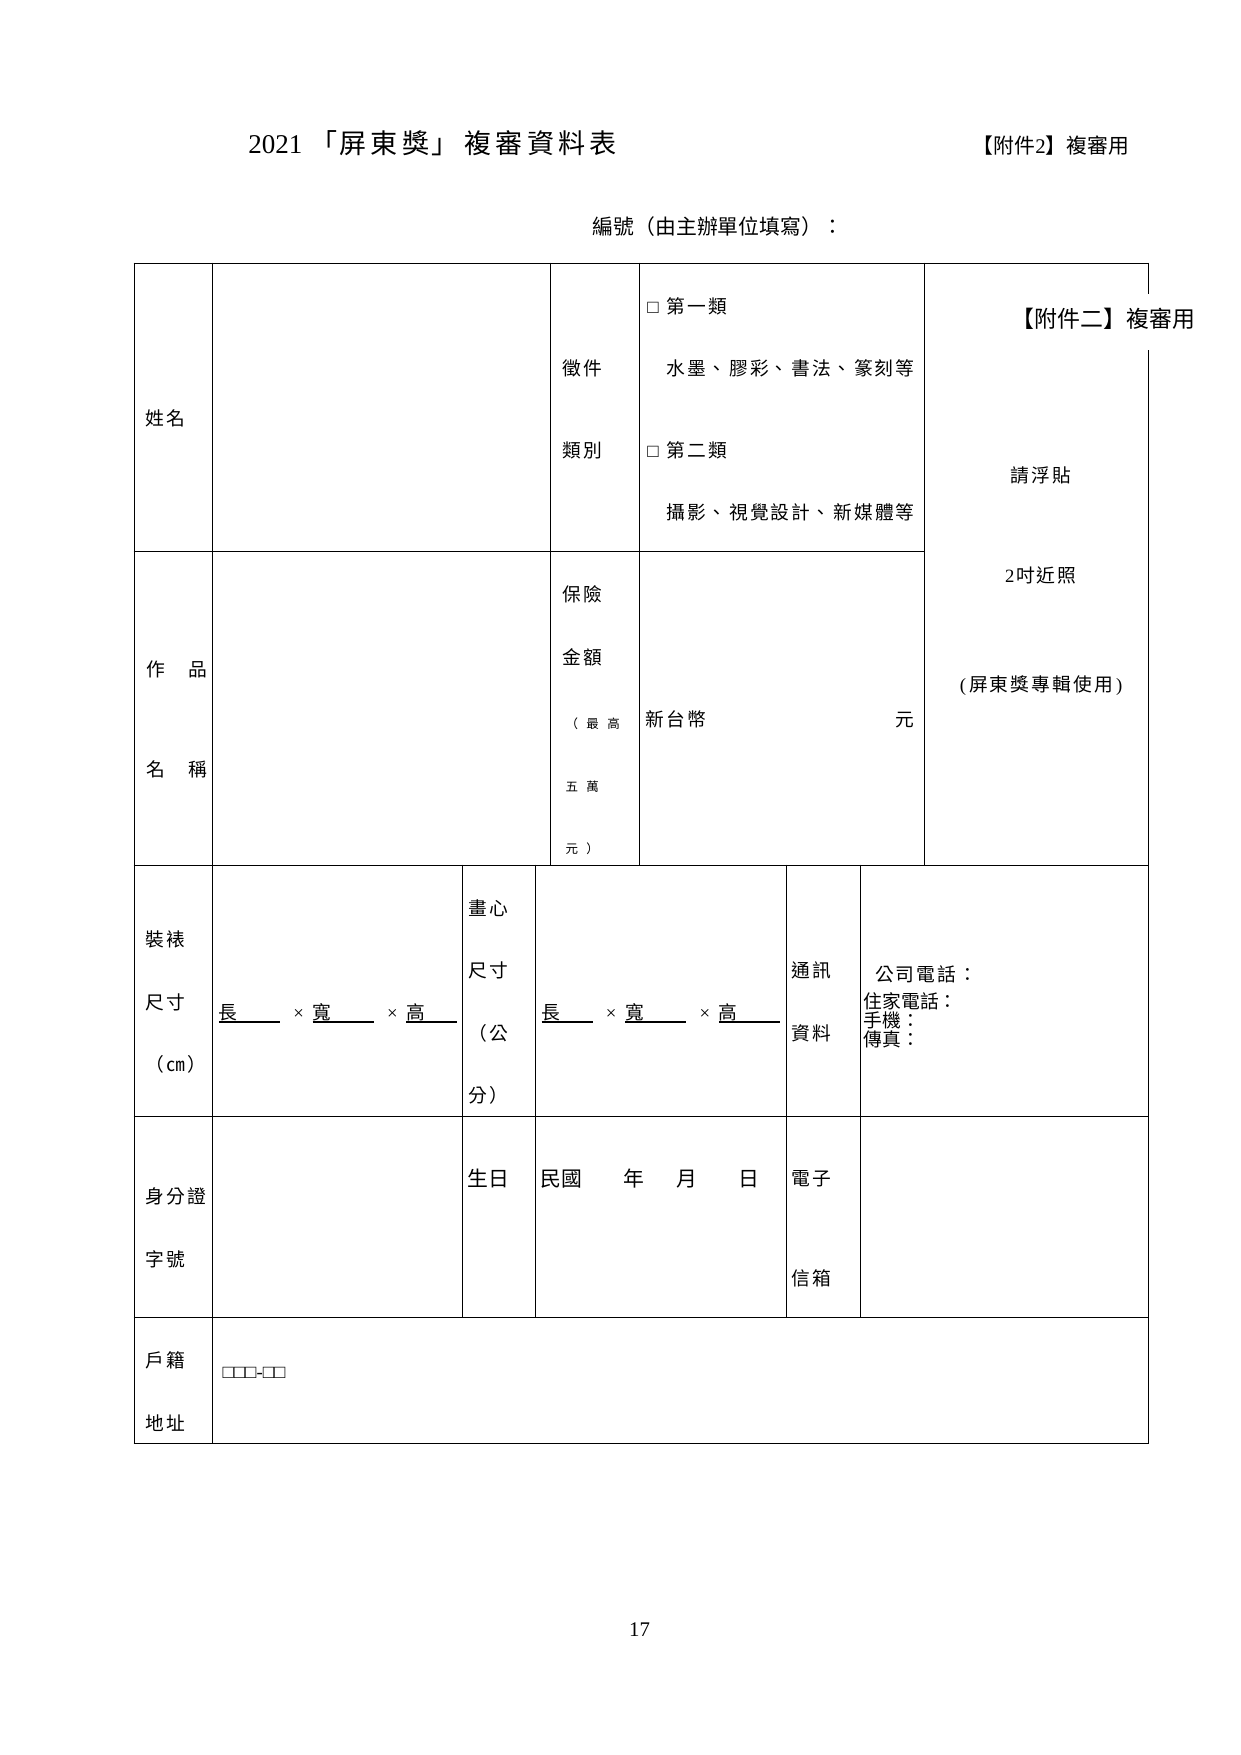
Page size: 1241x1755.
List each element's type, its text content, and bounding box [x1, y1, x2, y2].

text 2021「屏東獎」複審資料表 【附件2】複審用 [134, 100, 1144, 162]
table_cell [213, 1117, 462, 1317]
table_header 姓名 [135, 264, 212, 551]
table_cell 戶籍 地址 [135, 1318, 212, 1443]
table_cell 畫心 尺寸 （公分） [463, 866, 535, 1116]
table_header 徵件 類別 [551, 264, 639, 551]
table_header 請浮貼 2吋近照 (屏東獎專輯使用) [925, 264, 1148, 864]
table_cell 作 品 名 稱 [135, 552, 212, 864]
table_cell 裝裱 尺寸 （㎝） [135, 866, 212, 1116]
table_cell [213, 552, 550, 864]
table_cell 長 × 寬 × 高 [213, 866, 462, 1116]
table_cell [861, 1117, 1148, 1317]
text 編號（由主辦單位填寫）： [150, 181, 1061, 244]
table_cell 生日 [463, 1117, 535, 1317]
table_cell 保險 金額 （最高五萬元） [551, 552, 639, 864]
table_cell 身分證字號 [135, 1117, 212, 1317]
table_cell 公司電話： 住家電話： 手機： 傳真： [861, 866, 1148, 1116]
table_cell □□□-□□ [213, 1318, 1148, 1443]
table_header [213, 264, 550, 551]
table_cell 長 × 寬 × 高 [536, 866, 786, 1116]
table_header □ 第一類 水墨、膠彩、書法、篆刻等 □ 第二類 攝影、視覺設計、新媒體等 [640, 264, 924, 551]
table_header □ 第一類 水墨、膠彩、書法、篆刻等 □ 第二類 攝影、視覺設計、新媒體等 [996, 294, 1240, 350]
table_cell 電子 信箱 [787, 1117, 860, 1317]
table_cell 民國 年 月 日 [536, 1117, 786, 1317]
table_cell 通訊 資料 [787, 866, 860, 1116]
table_cell 新台幣 元 [640, 552, 924, 864]
